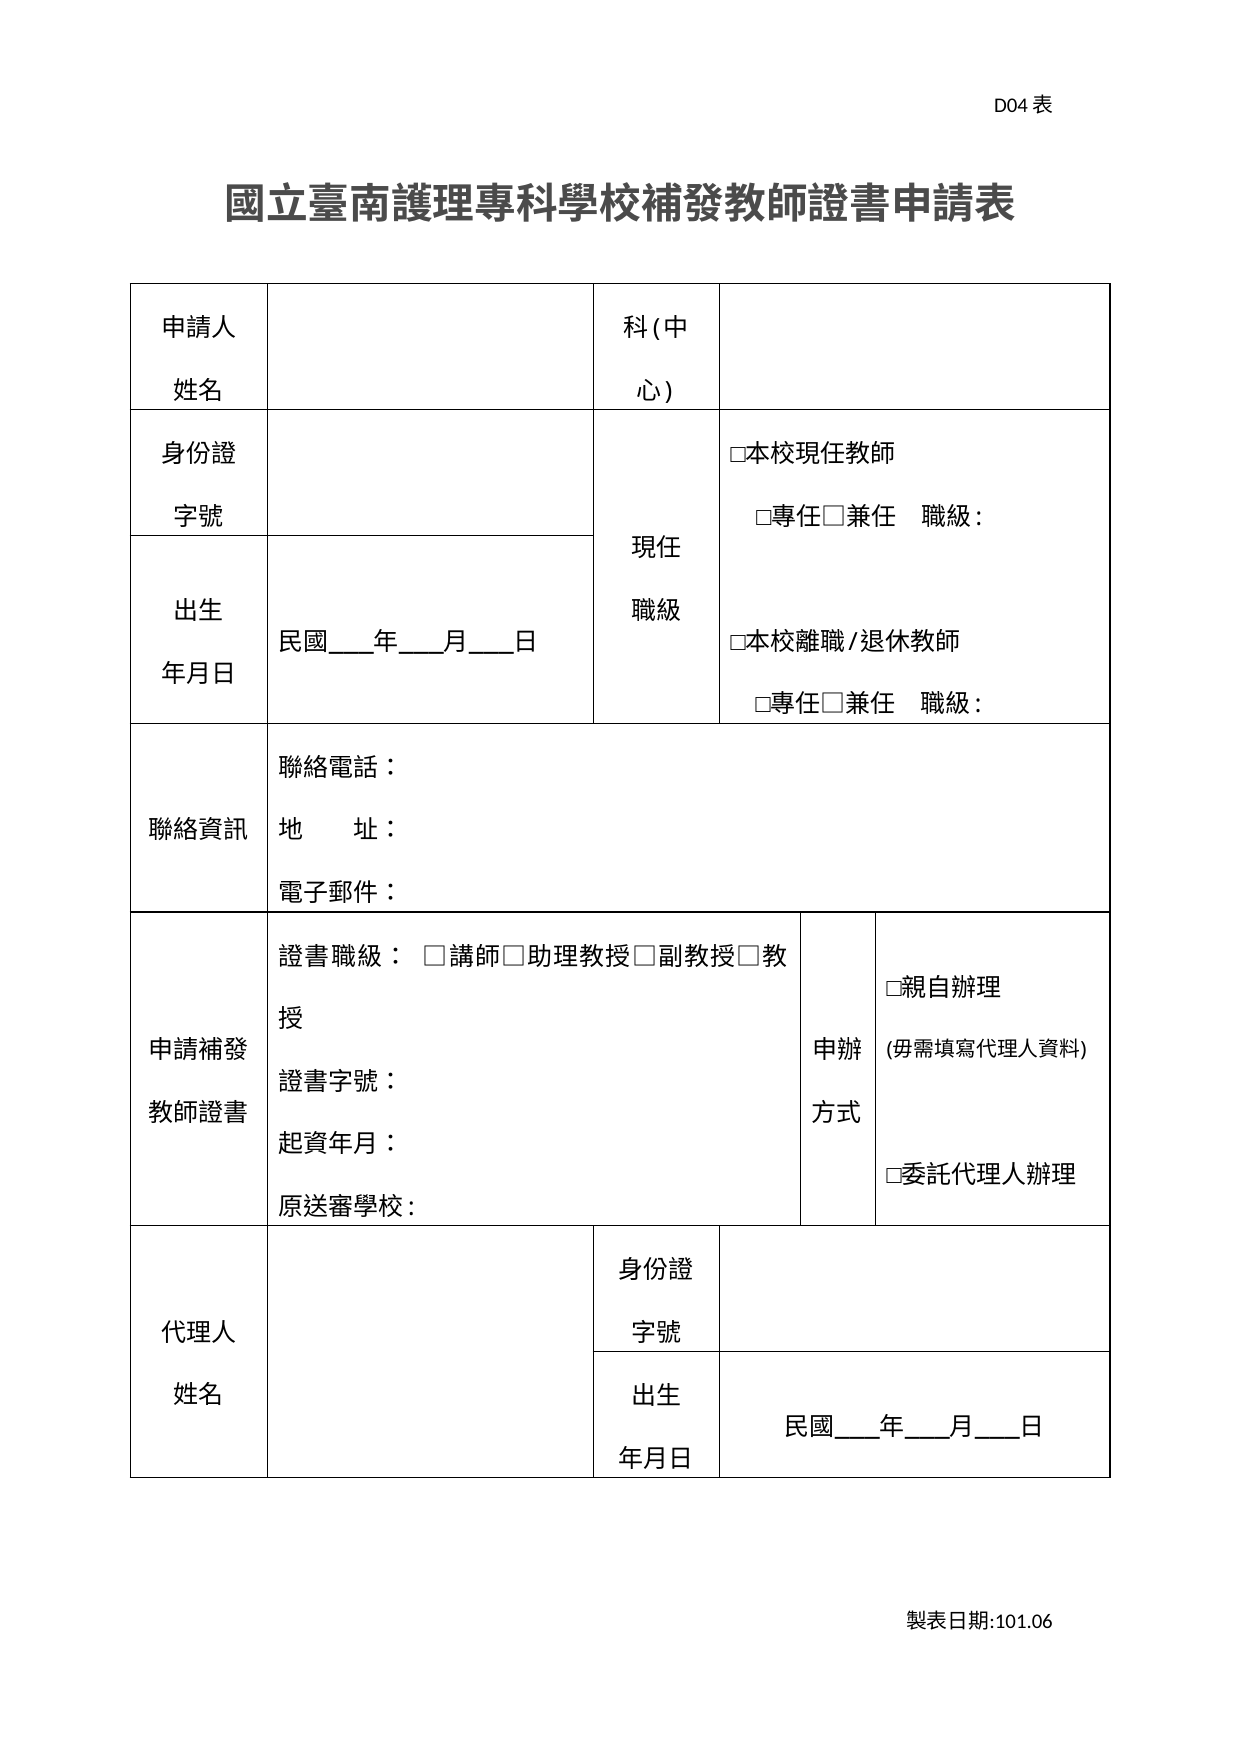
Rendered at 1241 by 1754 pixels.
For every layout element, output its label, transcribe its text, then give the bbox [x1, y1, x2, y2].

table_cell □本校現任教師 □專任□兼任 職級: □本校離職/退休教師 □專任□兼任 職級: [720, 410, 1109, 723]
table_cell 出生 年月日 [131, 536, 267, 723]
table_cell 聯絡電話： 地 址： 電子郵件： [268, 724, 1109, 911]
table_header [720, 284, 1109, 409]
table_cell 現任 職級 [594, 410, 719, 723]
table_cell 申請補發 教師證書 [131, 913, 267, 1225]
table_header [268, 284, 593, 409]
table_cell 民國___年___月___日 [268, 536, 593, 723]
table_header 科(中心) [594, 284, 719, 409]
table_cell [720, 1226, 1109, 1351]
table_cell 身份證 字號 [131, 410, 267, 535]
table_cell 代理人 姓名 [131, 1226, 267, 1477]
table_cell 聯絡資訊 [131, 724, 267, 911]
table_cell □親自辦理 (毋需填寫代理人資料) □委託代理人辦理 [876, 913, 1109, 1225]
table_cell 身份證 字號 [594, 1226, 719, 1351]
table_cell 證書職級： □講師□助理教授□副教授□教授 證書字號： 起資年月： 原送審學校: [268, 913, 800, 1225]
table_cell [268, 410, 593, 535]
table_cell [268, 1226, 593, 1477]
table_cell 民國___年___月___日 [720, 1352, 1109, 1477]
table_header 申請人 姓名 [131, 284, 267, 409]
text 國立臺南護理專科學校補發教師證書申請表 [187, 158, 1053, 221]
table_cell 出生 年月日 [594, 1352, 719, 1477]
table_cell 申辦 方式 [801, 913, 875, 1225]
